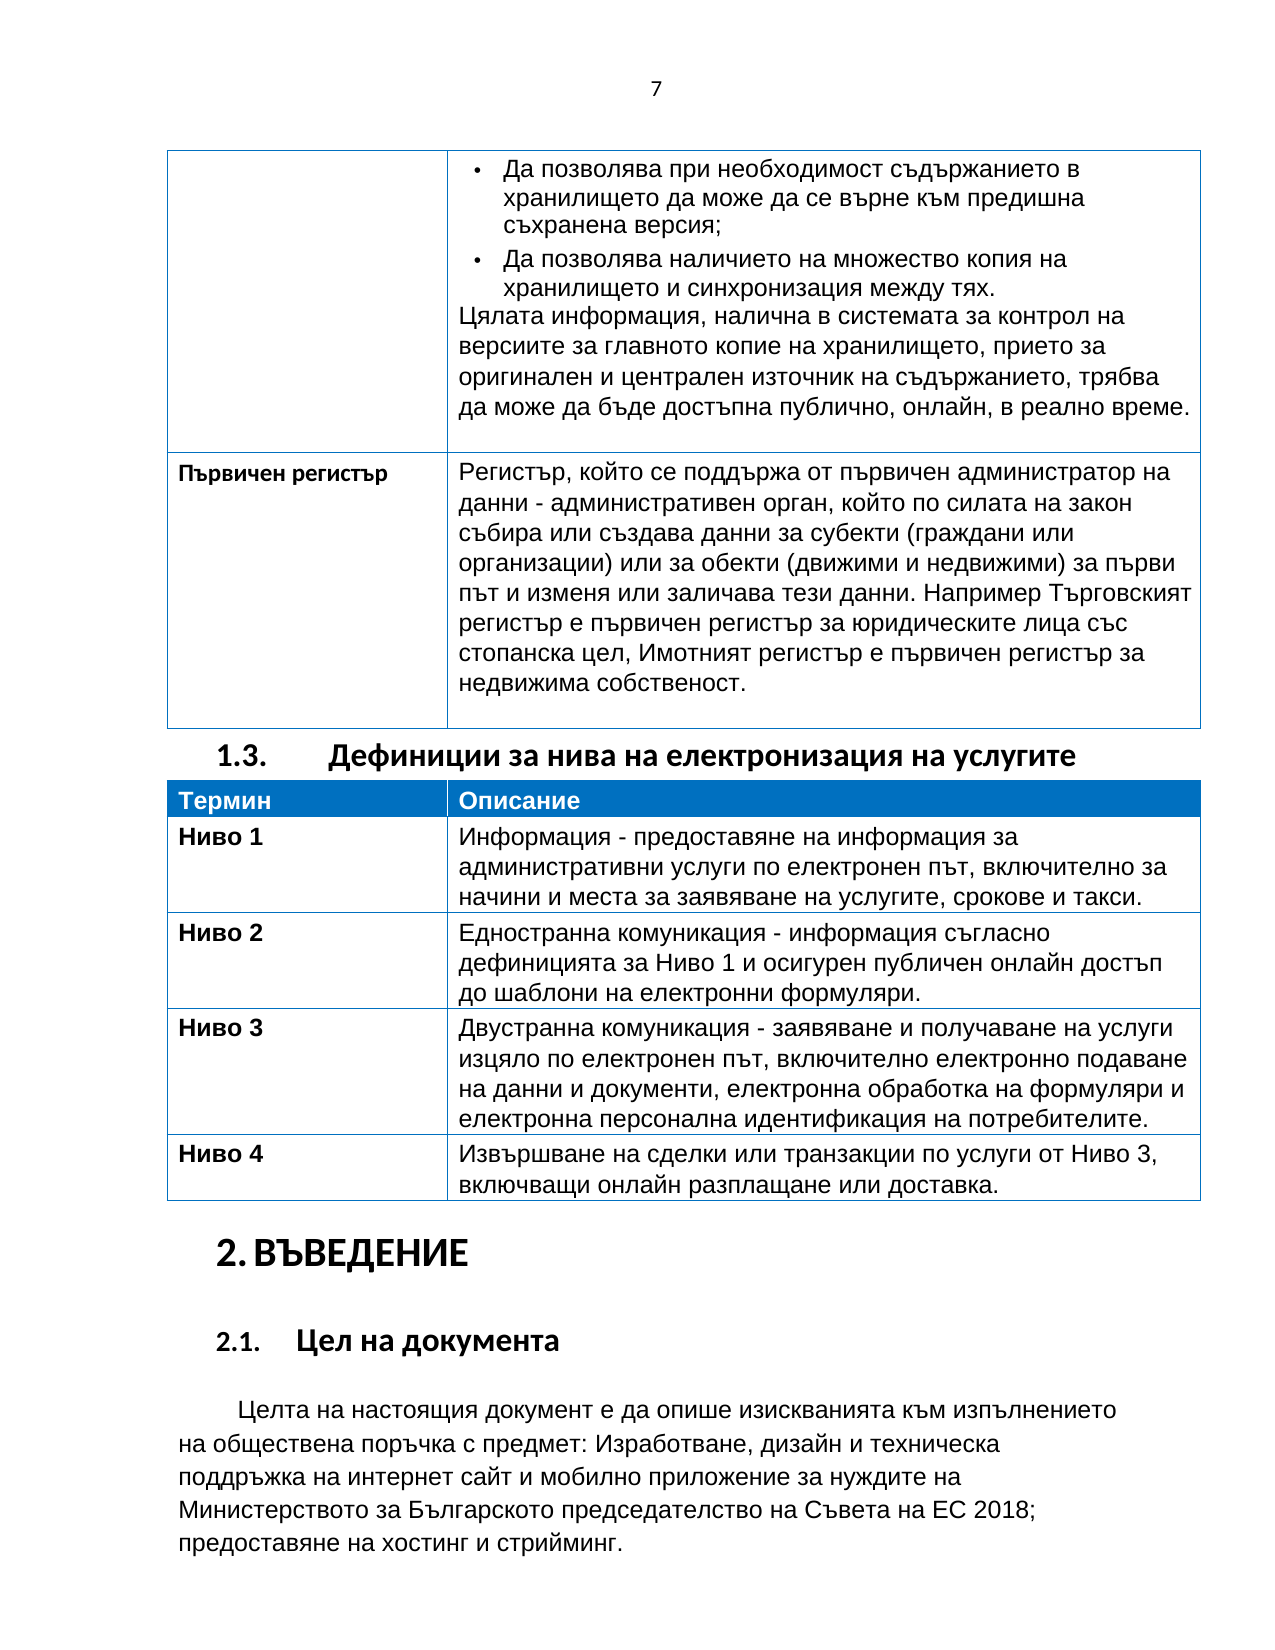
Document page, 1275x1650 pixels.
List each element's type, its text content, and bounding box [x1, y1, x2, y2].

table_cell Извършване на сделки или транзакции по услуги от Ниво 3, включващи онлайн разплащане или доставка. [448, 1135, 1200, 1200]
table_cell Регистър, който се поддържа от първичен администратор на данни - административен орган, който по силата на закон събира или създава данни за субекти (граждани или организации) или за обекти (движими и недвижими) за първи път и изменя или заличава тези данни. Например Търговският регистър е първичен регистър за юридическите лица със стопанска цел, Имотният регистър е първичен регистър за недвижима собственост. [448, 453, 1200, 728]
table_cell Информация - предоставяне на информация за административни услуги по електронен път, включително за начини и места за заявяване на услугите, срокове и такси. [448, 817, 1200, 912]
table_cell Технология, с която се създава специално място, наречено “хранилище”, където е възможно да се следят и описват промените по дадено съдържание (текст, програмен код, двоични файлове). Една система за контрол на версиите трябва да може: Да съхранява пълна история - кой, какво и кога е променил по съдържанието в хранилището, както и защо се прави промяната; Да позволява преглеждане разликите между всеки две съхранени версии в хранилището; Да позволява при необходимост съдържанието в хранилището да може да се върне към предишна съхранена версия; Да позволява наличието на множество копия на хранилището и синхронизация между тях. Цялата информация, налична в системата за контрол на версиите за главното копие на хранилището, прието за оригинален и централен източник на съдържанието, трябва да може да бъде достъпна публично, онлайн, в реално време. [448, 151, 1200, 452]
table_cell Ниво 3 [168, 1009, 447, 1134]
table_cell Ниво 2 [168, 913, 447, 1008]
subtitle Дефиниции за нива на електронизация на услугите [216, 733, 1125, 774]
table_cell [168, 151, 447, 452]
table_header Термин [168, 781, 447, 816]
table_cell Ниво 1 [168, 817, 447, 912]
table_cell Ниво 4 [168, 1135, 447, 1200]
subtitle ВЪВЕДЕНИЕ [216, 1226, 1125, 1277]
subtitle Цел на документа [216, 1318, 1125, 1359]
table_cell Едностранна комуникация - информация съгласно дефиницията за Ниво 1 и осигурен публичен онлайн достъп до шаблони на електронни формуляри. [448, 913, 1200, 1008]
table_cell Двустранна комуникация - заявяване и получаване на услуги изцяло по електронен път, включително електронно подаване на данни и документи, електронна обработка на формуляри и електронна персонална идентификация на потребителите. [448, 1009, 1200, 1134]
text Целта на настоящия документ е да опише изискванията към изпълнението на обществена поръчка с предмет: Изработване, дизайн и техническа поддръжка на интернет сайт и мобилно приложение за нуждите на Министерството за Българското председателство на Съвета на ЕС 2018; предоставяне на хостинг и стрийминг. [178, 1396, 1125, 1556]
table_header Описание [448, 781, 1200, 816]
table_cell Първичен регистър [168, 453, 447, 728]
